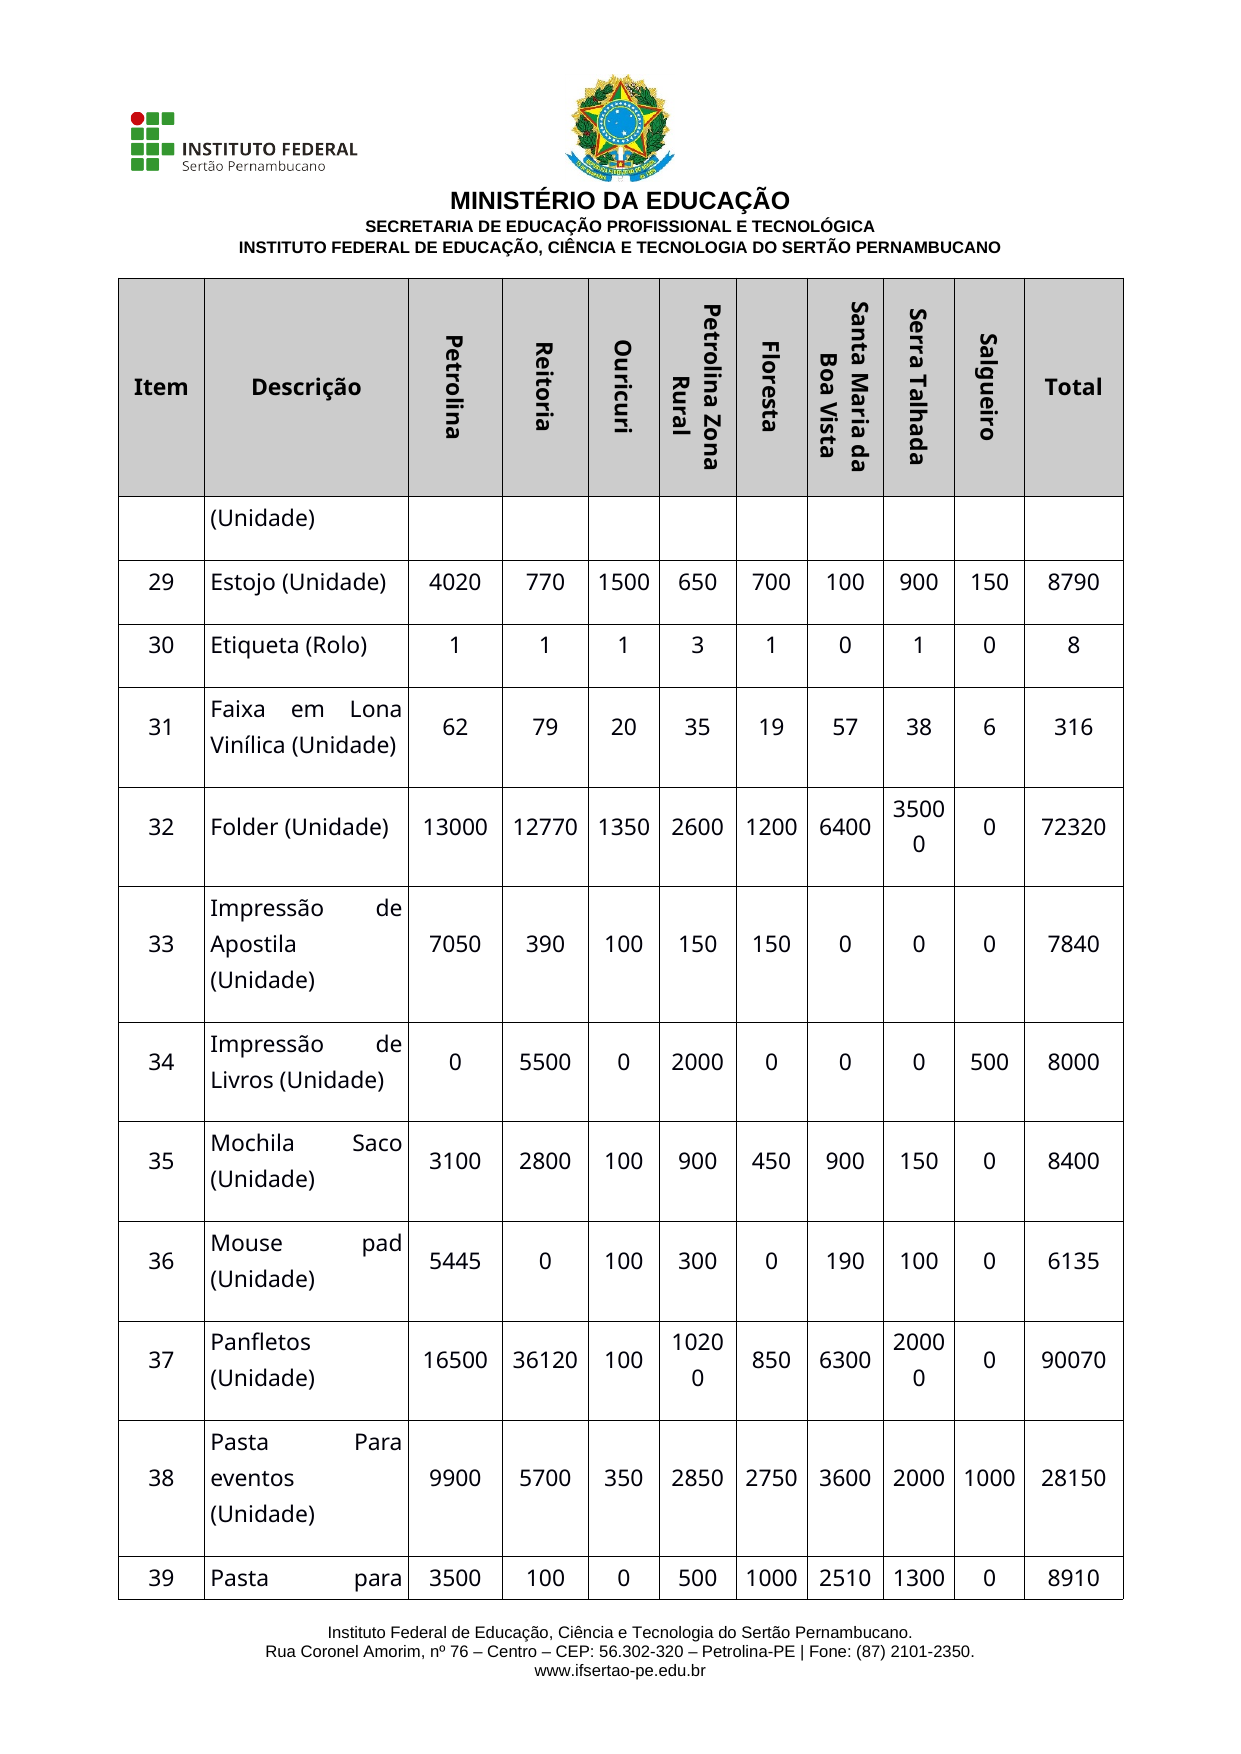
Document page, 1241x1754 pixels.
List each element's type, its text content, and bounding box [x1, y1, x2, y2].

table_header Santa Maria da Boa Vista [808, 279, 883, 496]
table_cell 150 [737, 887, 807, 1022]
table_header Descrição [205, 279, 408, 496]
table_cell 2750 [737, 1421, 807, 1556]
table_cell 38 [119, 1421, 204, 1556]
table_cell 7050 [409, 887, 502, 1022]
table_cell 0 [737, 1222, 807, 1321]
table_cell Panfletos (Unidade) [205, 1322, 408, 1420]
table_cell 13000 [409, 788, 502, 886]
table_cell 8790 [1025, 561, 1123, 623]
table_cell 0 [503, 1222, 588, 1321]
table_cell 2600 [660, 788, 736, 886]
table_cell 3 [660, 625, 736, 687]
table_cell 38 [884, 688, 954, 787]
table_cell 2000 [660, 1023, 736, 1121]
table_cell 500 [955, 1023, 1024, 1121]
table_cell 8000 [1025, 1023, 1123, 1121]
table_cell Faixa em Lona Vinílica (Unidade) [205, 688, 408, 787]
table_cell 100 [884, 1222, 954, 1321]
table_cell 2850 [660, 1421, 736, 1556]
table_cell [737, 497, 807, 560]
table_cell 0 [955, 1322, 1024, 1420]
table_cell 36 [119, 1222, 204, 1321]
table_cell Impressão de Livros (Unidade) [205, 1023, 408, 1121]
table_cell 3500 [409, 1557, 502, 1598]
table_cell Estojo (Unidade) [205, 561, 408, 623]
table_cell [503, 497, 588, 560]
table_cell 150 [955, 561, 1024, 623]
table_cell 6400 [808, 788, 883, 886]
table_cell 90070 [1025, 1322, 1123, 1420]
table_cell Mouse pad (Unidade) [205, 1222, 408, 1321]
table_cell 0 [955, 788, 1024, 886]
table_cell 72320 [1025, 788, 1123, 886]
table_cell 900 [884, 561, 954, 623]
table_cell 100 [589, 1122, 659, 1221]
table_cell 300 [660, 1222, 736, 1321]
table_cell [119, 497, 204, 560]
table_cell 2510 [808, 1557, 883, 1598]
table_cell 0 [955, 625, 1024, 687]
table_cell Pasta Para eventos (Unidade) [205, 1421, 408, 1556]
table_cell 390 [503, 887, 588, 1022]
table_cell 1 [737, 625, 807, 687]
table_cell 37 [119, 1322, 204, 1420]
table_cell 6300 [808, 1322, 883, 1420]
table_cell 3100 [409, 1122, 502, 1221]
table_cell 35000 [884, 788, 954, 886]
table_cell 1000 [737, 1557, 807, 1598]
table_cell [409, 497, 502, 560]
table_cell 650 [660, 561, 736, 623]
table_cell 1500 [589, 561, 659, 623]
table_cell 0 [589, 1023, 659, 1121]
picture [130, 112, 358, 171]
table_cell 350 [589, 1421, 659, 1556]
table_header Petrolina Zona Rural [660, 279, 736, 496]
table_cell 3600 [808, 1421, 883, 1556]
table_cell 79 [503, 688, 588, 787]
table_cell 39 [119, 1557, 204, 1598]
table_cell [884, 497, 954, 560]
table_cell 100 [589, 1222, 659, 1321]
table_cell [808, 497, 883, 560]
table_cell 35 [660, 688, 736, 787]
picture [565, 74, 675, 182]
table_cell 150 [660, 887, 736, 1022]
table_cell 100 [808, 561, 883, 623]
table_cell 0 [808, 1023, 883, 1121]
table_cell 57 [808, 688, 883, 787]
table_cell 450 [737, 1122, 807, 1221]
table_cell 1 [503, 625, 588, 687]
table_cell 1350 [589, 788, 659, 886]
table_cell 1 [409, 625, 502, 687]
table_cell 16500 [409, 1322, 502, 1420]
table_cell 2800 [503, 1122, 588, 1221]
table_header Petrolina [409, 279, 502, 496]
table_cell 5445 [409, 1222, 502, 1321]
table_cell 770 [503, 561, 588, 623]
table_cell 0 [955, 1122, 1024, 1221]
table_cell Etiqueta (Rolo) [205, 625, 408, 687]
table_cell 100 [589, 1322, 659, 1420]
table_cell 1 [589, 625, 659, 687]
table_cell 19 [737, 688, 807, 787]
table_cell 0 [955, 1222, 1024, 1321]
table_cell 6135 [1025, 1222, 1123, 1321]
table_cell 0 [884, 887, 954, 1022]
table_cell 10200 [660, 1322, 736, 1420]
table_cell 0 [955, 887, 1024, 1022]
table_cell 36120 [503, 1322, 588, 1420]
table_cell 850 [737, 1322, 807, 1420]
table_cell 1300 [884, 1557, 954, 1598]
table_cell 100 [503, 1557, 588, 1598]
table_cell 0 [409, 1023, 502, 1121]
table_cell 30 [119, 625, 204, 687]
table_cell [1025, 497, 1123, 560]
table_cell 8 [1025, 625, 1123, 687]
table_cell [955, 497, 1024, 560]
table_cell 20 [589, 688, 659, 787]
table_cell 500 [660, 1557, 736, 1598]
table_header Ouricuri [589, 279, 659, 496]
table_cell 29 [119, 561, 204, 623]
table_cell 34 [119, 1023, 204, 1121]
table_cell 2000 [884, 1421, 954, 1556]
table_cell 4020 [409, 561, 502, 623]
table_cell [589, 497, 659, 560]
table_cell 150 [884, 1122, 954, 1221]
table_cell 20000 [884, 1322, 954, 1420]
table_cell 1 [884, 625, 954, 687]
table_cell Folder (Unidade) [205, 788, 408, 886]
table_cell 28150 [1025, 1421, 1123, 1556]
table_cell 9900 [409, 1421, 502, 1556]
table_header Item [119, 279, 204, 496]
table_cell 1200 [737, 788, 807, 886]
table_cell 33 [119, 887, 204, 1022]
table_cell 0 [955, 1557, 1024, 1598]
table_cell 900 [808, 1122, 883, 1221]
table_cell 190 [808, 1222, 883, 1321]
table_cell 5500 [503, 1023, 588, 1121]
table_header Serra Talhada [884, 279, 954, 496]
table_cell 900 [660, 1122, 736, 1221]
table_cell 62 [409, 688, 502, 787]
table_cell 1000 [955, 1421, 1024, 1556]
table_cell 316 [1025, 688, 1123, 787]
table_cell Pasta para [205, 1557, 408, 1598]
table_cell [660, 497, 736, 560]
table_cell 8400 [1025, 1122, 1123, 1221]
table_cell 31 [119, 688, 204, 787]
table_cell 6 [955, 688, 1024, 787]
table_cell 700 [737, 561, 807, 623]
table_cell Mochila Saco (Unidade) [205, 1122, 408, 1221]
table_cell 7840 [1025, 887, 1123, 1022]
table_cell 0 [884, 1023, 954, 1121]
table_cell 35 [119, 1122, 204, 1221]
table_header Floresta [737, 279, 807, 496]
table_cell 12770 [503, 788, 588, 886]
table_cell (Unidade) [205, 497, 408, 560]
table_cell 0 [589, 1557, 659, 1598]
table_cell 0 [808, 887, 883, 1022]
table_cell 100 [589, 887, 659, 1022]
table_cell 8910 [1025, 1557, 1123, 1598]
table_header Salgueiro [955, 279, 1024, 496]
table_cell 0 [808, 625, 883, 687]
table_cell 32 [119, 788, 204, 886]
table_header Total [1025, 279, 1123, 496]
table_cell 0 [737, 1023, 807, 1121]
table_cell Impressão de Apostila (Unidade) [205, 887, 408, 1022]
table_cell 5700 [503, 1421, 588, 1556]
table_header Reitoria [503, 279, 588, 496]
